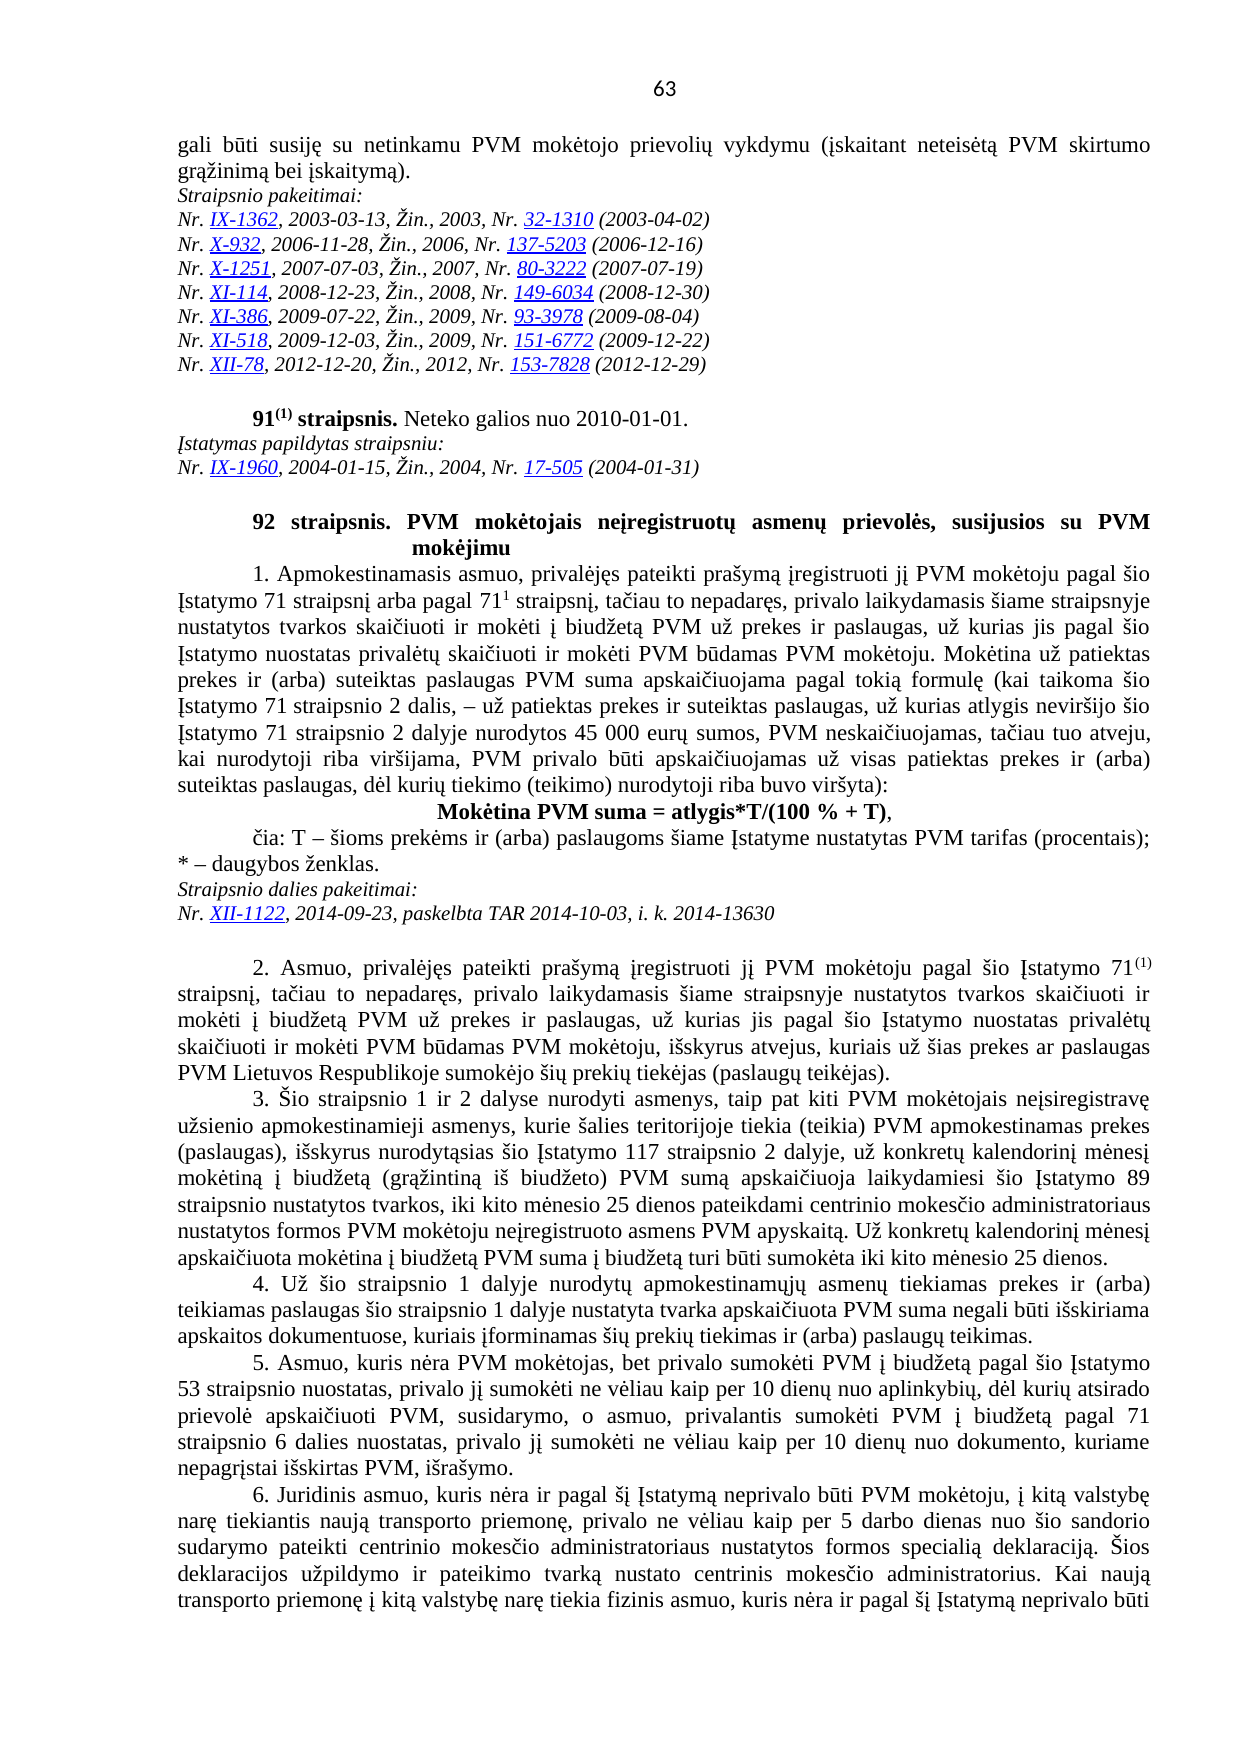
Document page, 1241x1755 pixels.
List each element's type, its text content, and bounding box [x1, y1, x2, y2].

text Mokėtina PVM suma = atlygis*T/(100 % + T), [177, 798, 1152, 824]
text Nr. XI-386, 2009-07-22, Žin., 2009, Nr. 93-3978 (2009-08-04) [177, 304, 1152, 328]
text Nr. XI-518, 2009-12-03, Žin., 2009, Nr. 151-6772 (2009-12-22) [177, 328, 1152, 352]
text Straipsnio pakeitimai: [177, 183, 1152, 207]
text Nr. XI-114, 2008-12-23, Žin., 2008, Nr. 149-6034 (2008-12-30) [177, 279, 1152, 304]
text Straipsnio dalies pakeitimai: [177, 877, 1152, 901]
text čia: T – šioms prekėms ir (arba) paslaugoms šiame Įstatyme nustatytas PVM tarifas (procentais); * – daugybos ženklas. [177, 824, 1152, 877]
text 91(1) straipsnis. Neteko galios nuo 2010-01-01. [177, 404, 1152, 431]
text Nr. IX-1960, 2004-01-15, Žin., 2004, Nr. 17-505 (2004-01-31) [177, 455, 1152, 479]
text Nr. IX-1362, 2003-03-13, Žin., 2003, Nr. 32-1310 (2003-04-02) [177, 207, 1152, 231]
text 5. Asmuo, kuris nėra PVM mokėtojas, bet privalo sumokėti PVM į biudžetą pagal šio Įstatymo 53 straipsnio nuostatas, privalo jį sumokėti ne vėliau kaip per 10 dienų nuo aplinkybių, dėl kurių atsirado prievolė apskaičiuoti PVM, susidarymo, o asmuo, privalantis sumokėti PVM į biudžetą pagal 71 straipsnio 6 dalies nuostatas, privalo jį sumokėti ne vėliau kaip per 10 dienų nuo dokumento, kuriame nepagrįstai išskirtas PVM, išrašymo. [177, 1349, 1152, 1481]
text 4. Už šio straipsnio 1 dalyje nurodytų apmokestinamųjų asmenų tiekiamas prekes ir (arba) teikiamas paslaugas šio straipsnio 1 dalyje nustatyta tvarka apskaičiuota PVM suma negali būti išskiriama apskaitos dokumentuose, kuriais įforminamas šių prekių tiekimas ir (arba) paslaugų teikimas. [177, 1270, 1152, 1349]
text Nr. XII-1122, 2014-09-23, paskelbta TAR 2014-10-03, i. k. 2014-13630 [177, 901, 1152, 925]
text gali būti susiję su netinkamu PVM mokėtojo prievolių vykdymu (įskaitant neteisėtą PVM skirtumo grąžinimą bei įskaitymą). [177, 131, 1152, 183]
text Nr. X-932, 2006-11-28, Žin., 2006, Nr. 137-5203 (2006-12-16) [177, 231, 1152, 256]
text 1. Apmokestinamasis asmuo, privalėjęs pateikti prašymą įregistruoti jį PVM mokėtoju pagal šio Įstatymo 71 straipsnį arba pagal 711 straipsnį, tačiau to nepadaręs, privalo laikydamasis šiame straipsnyje nustatytos tvarkos skaičiuoti ir mokėti į biudžetą PVM už prekes ir paslaugas, už kurias jis pagal šio Įstatymo nuostatas privalėtų skaičiuoti ir mokėti PVM būdamas PVM mokėtoju. Mokėtina už patiektas prekes ir (arba) suteiktas paslaugas PVM suma apskaičiuojama pagal tokią formulę (kai taikoma šio Įstatymo 71 straipsnio 2 dalis, – už patiektas prekes ir suteiktas paslaugas, už kurias atlygis neviršijo šio Įstatymo 71 straipsnio 2 dalyje nurodytos 45 000 eurų sumos, PVM neskaičiuojamas, tačiau tuo atveju, kai nurodytoji riba viršijama, PVM privalo būti apskaičiuojamas už visas patiektas prekes ir (arba) suteiktas paslaugas, dėl kurių tiekimo (teikimo) nurodytoji riba buvo viršyta): [177, 561, 1152, 798]
text Nr. X-1251, 2007-07-03, Žin., 2007, Nr. 80-3222 (2007-07-19) [177, 256, 1152, 279]
text Nr. XII-78, 2012-12-20, Žin., 2012, Nr. 153-7828 (2012-12-29) [177, 352, 1152, 376]
text 92 straipsnis. PVM mokėtojais neįregistruotų asmenų prievolės, susijusios su PVM mokėjimu [252, 508, 1152, 561]
text 6. Juridinis asmuo, kuris nėra ir pagal šį Įstatymą neprivalo būti PVM mokėtoju, į kitą valstybę narę tiekiantis naują transporto priemonę, privalo ne vėliau kaip per 5 darbo dienas nuo šio sandorio sudarymo pateikti centrinio mokesčio administratoriaus nustatytos formos specialią deklaraciją. Šios deklaracijos užpildymo ir pateikimo tvarką nustato centrinis mokesčio administratorius. Kai naują transporto priemonę į kitą valstybę narę tiekia fizinis asmuo, kuris nėra ir pagal šį Įstatymą neprivalo būti [177, 1481, 1152, 1612]
text 3. Šio straipsnio 1 ir 2 dalyse nurodyti asmenys, taip pat kiti PVM mokėtojais neįsiregistravę užsienio apmokestinamieji asmenys, kurie šalies teritorijoje tiekia (teikia) PVM apmokestinamas prekes (paslaugas), išskyrus nurodytąsias šio Įstatymo 117 straipsnio 2 dalyje, už konkretų kalendorinį mėnesį mokėtiną į biudžetą (grąžintiną iš biudžeto) PVM sumą apskaičiuoja laikydamiesi šio Įstatymo 89 straipsnio nustatytos tvarkos, iki kito mėnesio 25 dienos pateikdami centrinio mokesčio administratoriaus nustatytos formos PVM mokėtoju neįregistruoto asmens PVM apyskaitą. Už konkretų kalendorinį mėnesį apskaičiuota mokėtina į biudžetą PVM suma į biudžetą turi būti sumokėta iki kito mėnesio 25 dienos. [177, 1085, 1152, 1270]
text Įstatymas papildytas straipsniu: [177, 431, 1152, 455]
text 2. Asmuo, privalėjęs pateikti prašymą įregistruoti jį PVM mokėtoju pagal šio Įstatymo 71(1) straipsnį, tačiau to nepadaręs, privalo laikydamasis šiame straipsnyje nustatytos tvarkos skaičiuoti ir mokėti į biudžetą PVM už prekes ir paslaugas, už kurias jis pagal šio Įstatymo nuostatas privalėtų skaičiuoti ir mokėti PVM būdamas PVM mokėtoju, išskyrus atvejus, kuriais už šias prekes ar paslaugas PVM Lietuvos Respublikoje sumokėjo šių prekių tiekėjas (paslaugų teikėjas). [177, 954, 1152, 1085]
